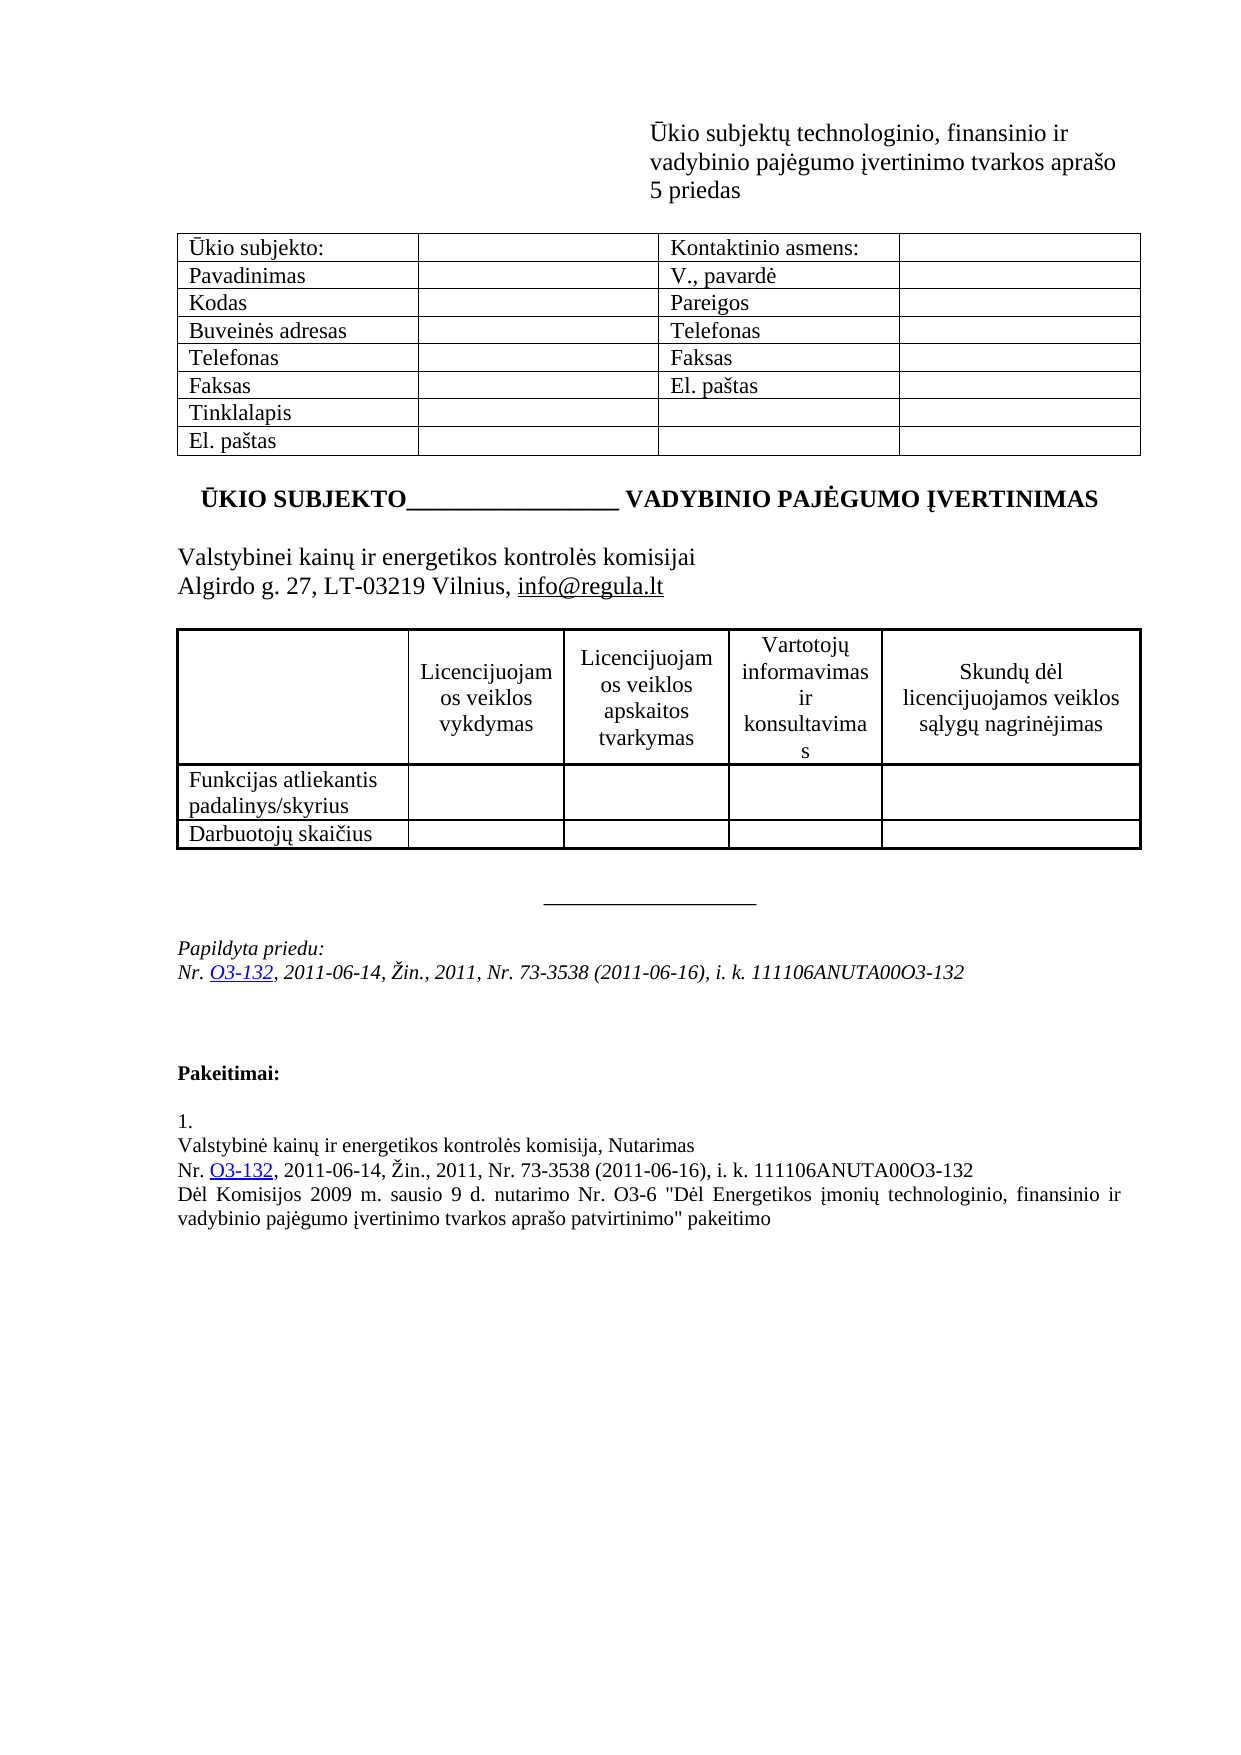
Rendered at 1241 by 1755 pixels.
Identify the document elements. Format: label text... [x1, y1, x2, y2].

table_cell [409, 766, 563, 819]
text 1. [177, 1109, 1122, 1133]
table_cell [659, 399, 899, 426]
table_cell [900, 344, 1140, 371]
text Dėl Komisijos 2009 m. sausio 9 d. nutarimo Nr. O3-6 "Dėl Energetikos įmonių technologinio, finansinio ir vadybinio pajėgumo įvertinimo tvarkos aprašo patvirtinimo" pakeitimo [177, 1182, 1122, 1230]
table_header [179, 631, 408, 763]
table_cell [883, 766, 1139, 819]
table_cell Faksas [659, 344, 899, 371]
text Ūkio subjektų technologinio, finansinio ir [649, 118, 1122, 147]
table_header Vartotojų informavimas ir konsultavimas [730, 631, 881, 763]
table_cell Kodas [178, 289, 418, 316]
table_cell [419, 372, 658, 398]
table_header [419, 234, 658, 261]
table_cell Pareigos [659, 289, 899, 316]
table_cell [419, 262, 658, 288]
table_header [900, 234, 1140, 261]
table_header Skundų dėl licencijuojamos veiklos sąlygų nagrinėjimas [883, 631, 1139, 763]
table_cell Pavadinimas [178, 262, 418, 288]
table_cell Telefonas [178, 344, 418, 371]
table_cell [419, 427, 658, 455]
table_header Ūkio subjekto: [178, 234, 418, 261]
table_cell [419, 289, 658, 316]
table_cell Darbuotojų skaičius [179, 821, 408, 847]
table_cell [730, 766, 881, 819]
table_cell Funkcijas atliekantis padalinys/skyrius [179, 766, 408, 819]
text 5 priedas [649, 176, 1122, 204]
table_cell [565, 766, 728, 819]
table_cell El. paštas [659, 372, 899, 398]
table_cell [730, 821, 881, 847]
table_header Licencijuojamos veiklos vykdymas [409, 631, 563, 763]
text Algirdo g. 27, LT-03219 Vilnius, info@regula.lt [177, 571, 1122, 599]
table_header Licencijuojamos veiklos apskaitos tvarkymas [565, 631, 728, 763]
table_header Kontaktinio asmens: [659, 234, 899, 261]
table_cell Tinklalapis [178, 399, 418, 426]
text Valstybinei kainų ir energetikos kontrolės komisijai [177, 542, 1122, 571]
text Nr. O3-132, 2011-06-14, Žin., 2011, Nr. 73-3538 (2011-06-16), i. k. 111106ANUTA00O3-132 [177, 960, 1122, 984]
text Papildyta priedu: [177, 936, 1122, 960]
table_cell Buveinės adresas [178, 317, 418, 343]
table_cell [409, 821, 563, 847]
table_cell V., pavardė [659, 262, 899, 288]
text vadybinio pajėgumo įvertinimo tvarkos aprašo [649, 147, 1122, 176]
text Pakeitimai: [177, 1061, 1122, 1085]
table_cell [900, 399, 1140, 426]
table_cell Telefonas [659, 317, 899, 343]
table_cell El. paštas [178, 427, 418, 455]
table_cell [900, 317, 1140, 343]
table_cell [419, 399, 658, 426]
text Nr. O3-132, 2011-06-14, Žin., 2011, Nr. 73-3538 (2011-06-16), i. k. 111106ANUTA00O3-132 [177, 1157, 1122, 1182]
table_cell [659, 427, 899, 455]
table_cell [419, 317, 658, 343]
table_cell [900, 372, 1140, 398]
table_cell [900, 289, 1140, 316]
table_cell [883, 821, 1139, 847]
text Valstybinė kainų ir energetikos kontrolės komisija, Nutarimas [177, 1133, 1122, 1157]
table_cell Faksas [178, 372, 418, 398]
text Ūkio subjekto_________________ vadybinio pajėgumo įvertinimas [177, 484, 1122, 513]
table_cell [419, 344, 658, 371]
table_cell [900, 262, 1140, 288]
text _________________ [177, 879, 1122, 907]
table_cell [900, 427, 1140, 455]
table_cell [565, 821, 728, 847]
